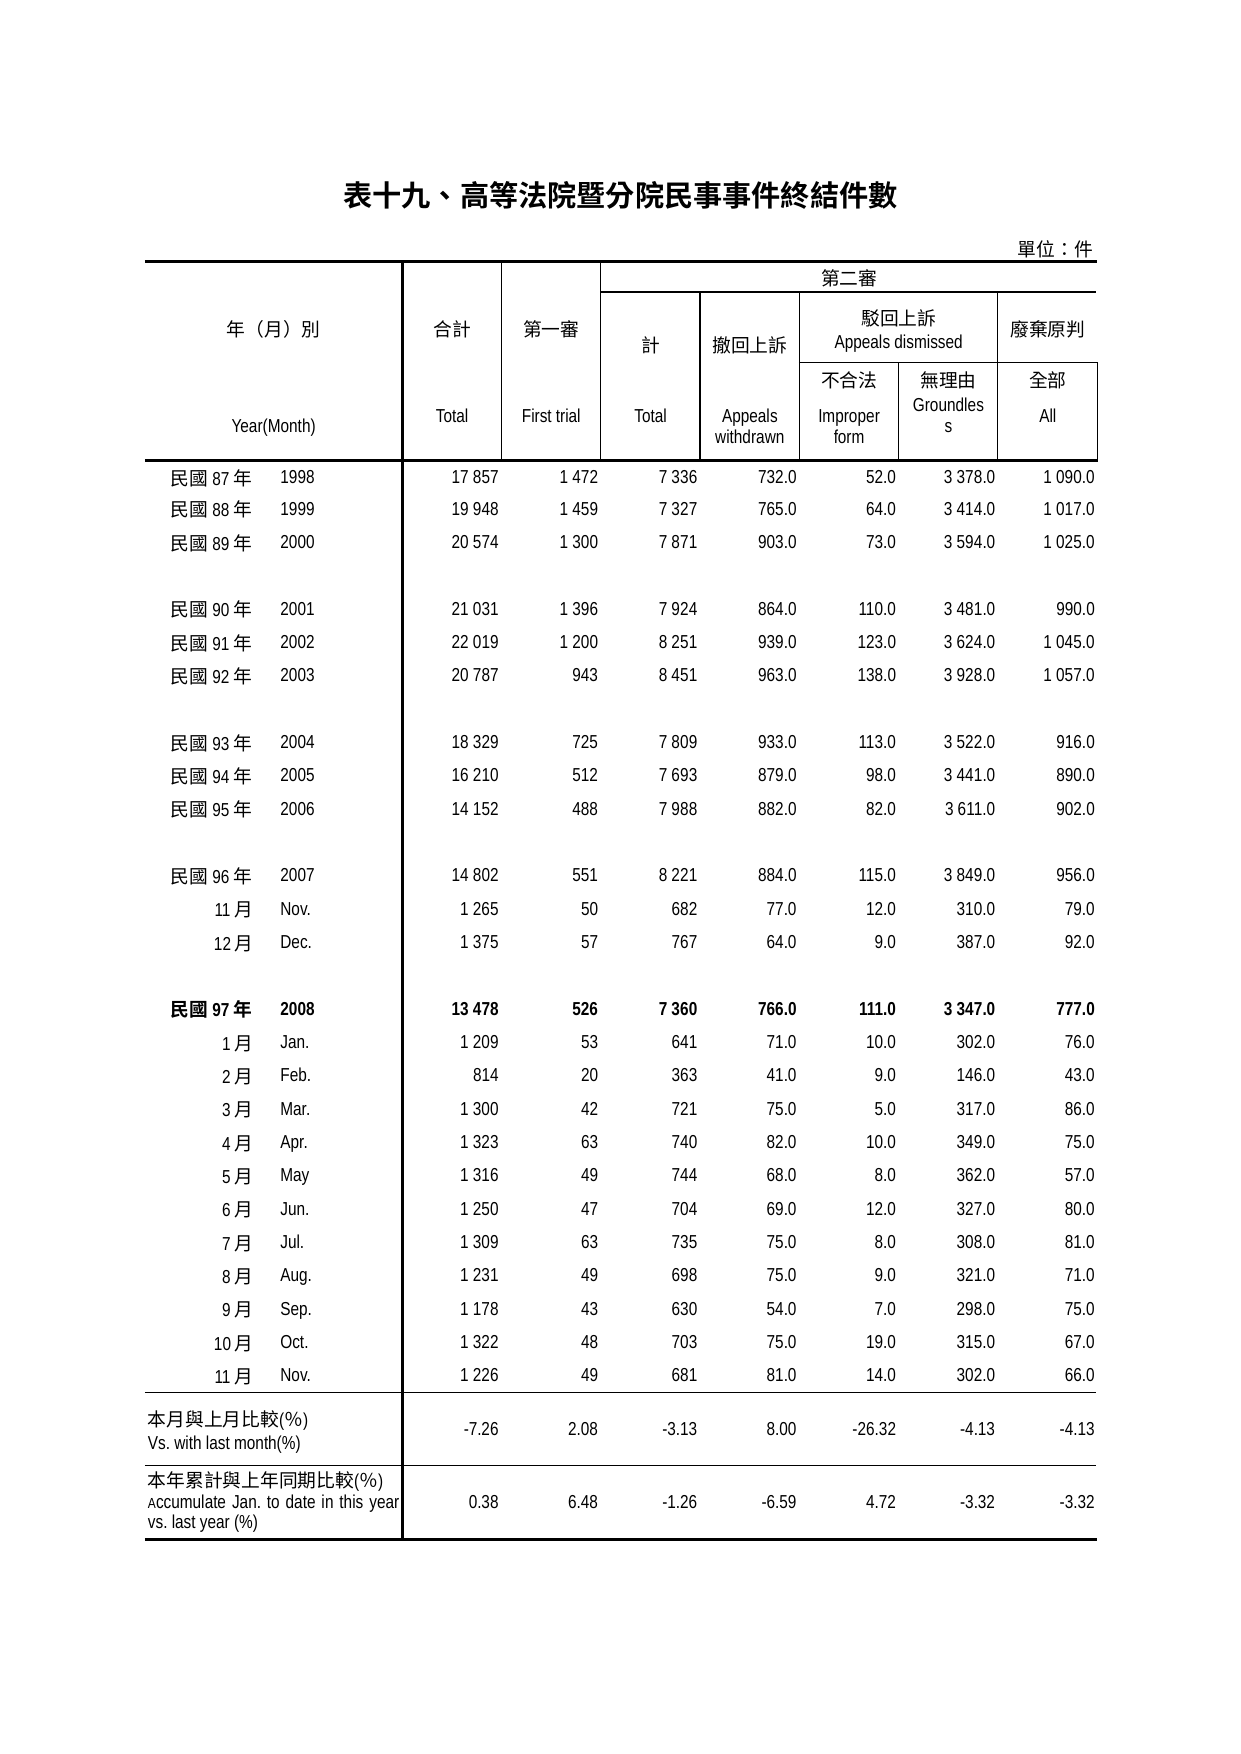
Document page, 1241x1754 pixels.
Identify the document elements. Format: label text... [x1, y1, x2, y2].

table_cell 民國 94年 [145, 759, 277, 792]
table_cell [601, 559, 700, 592]
table_cell 3月 [145, 1092, 277, 1125]
table_cell 310.0 [899, 892, 998, 925]
table_cell 13 478 [404, 992, 501, 1025]
table_cell 75.0 [998, 1292, 1097, 1325]
table_cell [899, 825, 998, 858]
table_cell [501, 559, 601, 592]
table_cell 75.0 [700, 1259, 799, 1292]
table_cell 17 857 [404, 462, 501, 492]
table_cell 725 [501, 725, 601, 758]
table_cell 5月 [145, 1159, 277, 1192]
table_cell 54.0 [700, 1292, 799, 1325]
table_cell -26.32 [799, 1393, 898, 1465]
table_cell 14 152 [404, 792, 501, 825]
table_cell 1 200 [501, 625, 601, 658]
table_cell [404, 692, 501, 725]
table_cell 890.0 [998, 759, 1097, 792]
table_cell 1 300 [404, 1092, 501, 1125]
table_cell 75.0 [998, 1125, 1097, 1158]
table_cell 49 [501, 1159, 601, 1192]
table_cell 73.0 [799, 525, 898, 558]
table_cell [601, 825, 700, 858]
table_cell [899, 959, 998, 992]
table_cell 488 [501, 792, 601, 825]
table_cell 本月與上月比較(％) Vs. with last month(%) [145, 1393, 401, 1465]
table_cell 1 209 [404, 1025, 501, 1058]
table_cell [277, 959, 401, 992]
table_cell 81.0 [700, 1359, 799, 1392]
table_cell 14.0 [799, 1359, 898, 1392]
table_cell 110.0 [799, 592, 898, 625]
table_cell 302.0 [899, 1359, 998, 1392]
table_cell 民國 95年 [145, 792, 277, 825]
table_cell 963.0 [700, 659, 799, 692]
table_cell 1 017.0 [998, 492, 1097, 525]
table_cell 1 057.0 [998, 659, 1097, 692]
table_cell 2000 [277, 525, 401, 558]
table_cell 7 809 [601, 725, 700, 758]
table_cell [145, 825, 277, 858]
table_cell 75.0 [700, 1092, 799, 1125]
table_cell 81.0 [998, 1225, 1097, 1258]
table_cell [277, 692, 401, 725]
table_cell 本年累計與上年同期比較(％) Accumulate Jan. to date in this year vs. last year (%) [145, 1466, 401, 1538]
table_cell 387.0 [899, 925, 998, 958]
table_cell 111.0 [799, 992, 898, 1025]
table_cell 1999 [277, 492, 401, 525]
table_cell Jun. [277, 1192, 401, 1225]
table_cell 146.0 [899, 1059, 998, 1092]
table_cell 79.0 [998, 892, 1097, 925]
table_cell 1 300 [501, 525, 601, 558]
table_cell 3 414.0 [899, 492, 998, 525]
table_cell 1 309 [404, 1225, 501, 1258]
table_cell 駁回上訴 Appeals dismissed [800, 293, 997, 362]
table_cell Aug. [277, 1259, 401, 1292]
table_cell 682 [601, 892, 700, 925]
table_cell 512 [501, 759, 601, 792]
table_cell 7 693 [601, 759, 700, 792]
table_cell 8.00 [700, 1393, 799, 1465]
table_cell -4.13 [899, 1393, 998, 1465]
table_cell 16 210 [404, 759, 501, 792]
table_cell 69.0 [700, 1192, 799, 1225]
table_cell 882.0 [700, 792, 799, 825]
table_cell All [998, 394, 1097, 458]
table_cell 1 250 [404, 1192, 501, 1225]
table_cell 2007 [277, 859, 401, 892]
table_cell [700, 959, 799, 992]
table_cell 48 [501, 1325, 601, 1358]
table_cell 2008 [277, 992, 401, 1025]
table_cell 7 360 [601, 992, 700, 1025]
table_cell 7.0 [799, 1292, 898, 1325]
table_cell 349.0 [899, 1125, 998, 1158]
table_cell -6.59 [700, 1466, 799, 1538]
table_cell 計 [601, 293, 699, 393]
table_cell Dec. [277, 925, 401, 958]
table_cell 902.0 [998, 792, 1097, 825]
table_cell 4.72 [799, 1466, 898, 1538]
table_cell 3 522.0 [899, 725, 998, 758]
table_cell 363 [601, 1059, 700, 1092]
table_cell 308.0 [899, 1225, 998, 1258]
table_cell 317.0 [899, 1092, 998, 1125]
table_cell -1.26 [601, 1466, 700, 1538]
table_cell 3 481.0 [899, 592, 998, 625]
table_cell [998, 692, 1097, 725]
table_cell 64.0 [799, 492, 898, 525]
table_cell [799, 825, 898, 858]
table_cell 698 [601, 1259, 700, 1292]
table_cell [501, 692, 601, 725]
table_cell 民國 91年 [145, 625, 277, 658]
table_cell 8 451 [601, 659, 700, 692]
table_cell 43 [501, 1292, 601, 1325]
table_cell 7 871 [601, 525, 700, 558]
table_cell 82.0 [700, 1125, 799, 1158]
table_cell 766.0 [700, 992, 799, 1025]
table_cell -3.32 [998, 1465, 1097, 1538]
table_cell 814 [404, 1059, 501, 1092]
text 表十九、高等法院暨分院民事事件終結件數 [148, 183, 1092, 212]
table_cell 全部 [998, 363, 1097, 393]
table_cell [501, 959, 601, 992]
table_cell 98.0 [799, 759, 898, 792]
table_cell 2004 [277, 725, 401, 758]
table_cell 138.0 [799, 659, 898, 692]
table_cell 1 025.0 [998, 525, 1097, 558]
table_cell 744 [601, 1159, 700, 1192]
table_cell Jul. [277, 1225, 401, 1258]
table_cell 8 251 [601, 625, 700, 658]
table_cell 42 [501, 1092, 601, 1125]
table_cell 115.0 [799, 859, 898, 892]
table_cell 19.0 [799, 1325, 898, 1358]
table_cell [799, 559, 898, 592]
table_header 年（月）別 [145, 263, 401, 393]
table_cell 民國 88年 [145, 492, 277, 525]
table_cell Jan. [277, 1025, 401, 1058]
table_cell 526 [501, 992, 601, 1025]
table_cell 18 329 [404, 725, 501, 758]
table_cell 12.0 [799, 892, 898, 925]
table_cell -3.13 [601, 1393, 700, 1465]
table_cell 20 787 [404, 659, 501, 692]
table_cell 2002 [277, 625, 401, 658]
table_cell -3.32 [899, 1466, 998, 1538]
table_cell 75.0 [700, 1325, 799, 1358]
table_cell [799, 692, 898, 725]
table_cell 1 322 [404, 1325, 501, 1358]
table_cell Apr. [277, 1125, 401, 1158]
table_cell 1 396 [501, 592, 601, 625]
table_cell Nov. [277, 1359, 401, 1392]
table_cell 2.08 [501, 1393, 601, 1465]
table_cell Total [404, 394, 501, 458]
table_cell 9月 [145, 1292, 277, 1325]
table_cell 6.48 [501, 1466, 601, 1538]
table_cell 362.0 [899, 1159, 998, 1192]
table_cell 3 849.0 [899, 859, 998, 892]
table_cell 82.0 [799, 792, 898, 825]
table_cell 11月 [145, 892, 277, 925]
table_header 第二審 [601, 263, 1097, 291]
table_cell 20 574 [404, 525, 501, 558]
table_cell 63 [501, 1125, 601, 1158]
table_cell 1 226 [404, 1359, 501, 1392]
table_cell 廢棄原判 [998, 291, 1097, 362]
table_cell 67.0 [998, 1325, 1097, 1358]
table_cell 1 090.0 [998, 462, 1097, 492]
table_cell 民國 87年 [145, 462, 277, 492]
table_cell 990.0 [998, 592, 1097, 625]
table_cell 8月 [145, 1259, 277, 1292]
table_cell 123.0 [799, 625, 898, 658]
table_cell 21 031 [404, 592, 501, 625]
table_cell 939.0 [700, 625, 799, 658]
table_cell Nov. [277, 892, 401, 925]
table_cell 7 988 [601, 792, 700, 825]
table_cell 57 [501, 925, 601, 958]
table_cell 916.0 [998, 725, 1097, 758]
table_cell 10月 [145, 1325, 277, 1358]
table_header 第一審 [502, 263, 600, 393]
table_cell [601, 959, 700, 992]
table_cell 民國 97年 [145, 992, 277, 1025]
table_cell [145, 559, 277, 592]
table_cell 2006 [277, 792, 401, 825]
table_cell [899, 559, 998, 592]
table_cell 71.0 [998, 1259, 1097, 1292]
table_cell [404, 559, 501, 592]
table_cell 9.0 [799, 1059, 898, 1092]
table_cell [501, 825, 601, 858]
table_cell 5.0 [799, 1092, 898, 1125]
table_cell 943 [501, 659, 601, 692]
table_cell 12月 [145, 925, 277, 958]
table_cell 1 459 [501, 492, 601, 525]
table_cell [998, 559, 1097, 592]
table_cell 1 045.0 [998, 625, 1097, 658]
table_cell 10.0 [799, 1125, 898, 1158]
table_header 合計 [404, 263, 501, 393]
table_cell 3 594.0 [899, 525, 998, 558]
table_cell 民國 93年 [145, 725, 277, 758]
table_cell 7 336 [601, 462, 700, 492]
table_cell 2003 [277, 659, 401, 692]
table_cell 0.38 [404, 1466, 501, 1538]
table_cell 民國 96年 [145, 859, 277, 892]
table_cell 735 [601, 1225, 700, 1258]
table_cell 641 [601, 1025, 700, 1058]
table_cell [277, 559, 401, 592]
table_cell 無理由 [899, 363, 997, 393]
table_cell [700, 559, 799, 592]
table_cell 68.0 [700, 1159, 799, 1192]
table_cell 956.0 [998, 859, 1097, 892]
table_cell May [277, 1159, 401, 1192]
table_cell 20 [501, 1059, 601, 1092]
table_cell 80.0 [998, 1192, 1097, 1225]
table_cell 3 347.0 [899, 992, 998, 1025]
table_cell 71.0 [700, 1025, 799, 1058]
table_cell [404, 825, 501, 858]
table_cell 不合法 [800, 363, 898, 393]
table_cell 4月 [145, 1125, 277, 1158]
table_cell 681 [601, 1359, 700, 1392]
table_cell [700, 825, 799, 858]
table_cell Appeals withdrawn [701, 394, 799, 458]
table_cell 92.0 [998, 925, 1097, 958]
table_cell 76.0 [998, 1025, 1097, 1058]
table_cell [799, 959, 898, 992]
table_cell 7 924 [601, 592, 700, 625]
table_cell 740 [601, 1125, 700, 1158]
table_cell 63 [501, 1225, 601, 1258]
table_cell 767 [601, 925, 700, 958]
table_cell 1 472 [501, 462, 601, 492]
table_cell 75.0 [700, 1225, 799, 1258]
table_cell 41.0 [700, 1059, 799, 1092]
table_cell 1 231 [404, 1259, 501, 1292]
table_cell [404, 959, 501, 992]
table_cell 1998 [277, 462, 401, 492]
table_cell 3 624.0 [899, 625, 998, 658]
table_cell 1 316 [404, 1159, 501, 1192]
table_cell [998, 825, 1097, 858]
table_cell 630 [601, 1292, 700, 1325]
table_cell 民國 89年 [145, 525, 277, 558]
table_cell 9.0 [799, 1259, 898, 1292]
table_cell Oct. [277, 1325, 401, 1358]
table_cell 66.0 [998, 1359, 1097, 1392]
table_cell 8 221 [601, 859, 700, 892]
table_cell 49 [501, 1359, 601, 1392]
table_cell 民國 92年 [145, 659, 277, 692]
table_cell 1月 [145, 1025, 277, 1058]
table_cell [145, 692, 277, 725]
table_cell [998, 959, 1097, 992]
table_cell [145, 959, 277, 992]
table_cell 3 928.0 [899, 659, 998, 692]
table_cell 879.0 [700, 759, 799, 792]
table_cell 298.0 [899, 1292, 998, 1325]
table_cell 49 [501, 1259, 601, 1292]
table_cell 47 [501, 1192, 601, 1225]
table_cell 327.0 [899, 1192, 998, 1225]
table_cell 1 375 [404, 925, 501, 958]
text 單位：件 [148, 241, 1092, 260]
table_cell 551 [501, 859, 601, 892]
table_cell 12.0 [799, 1192, 898, 1225]
table_cell 民國 90年 [145, 592, 277, 625]
table_cell 19 948 [404, 492, 501, 525]
table_cell 864.0 [700, 592, 799, 625]
table_cell 721 [601, 1092, 700, 1125]
table_cell 732.0 [700, 462, 799, 492]
table_cell 113.0 [799, 725, 898, 758]
table_cell 6月 [145, 1192, 277, 1225]
table_cell -7.26 [404, 1393, 501, 1465]
table_cell 7月 [145, 1225, 277, 1258]
table_cell 8.0 [799, 1159, 898, 1192]
table_cell [700, 692, 799, 725]
table_cell Mar. [277, 1092, 401, 1125]
table_cell 77.0 [700, 892, 799, 925]
table_cell 7 327 [601, 492, 700, 525]
table_cell Sep. [277, 1292, 401, 1325]
table_cell 777.0 [998, 992, 1097, 1025]
table_cell 884.0 [700, 859, 799, 892]
table_cell 2001 [277, 592, 401, 625]
table_cell 703 [601, 1325, 700, 1358]
table_cell -4.13 [998, 1392, 1097, 1465]
table_cell First trial [502, 394, 600, 458]
table_cell 57.0 [998, 1159, 1097, 1192]
table_cell 3 378.0 [899, 462, 998, 492]
table_cell 933.0 [700, 725, 799, 758]
table_cell [601, 692, 700, 725]
table_cell 3 441.0 [899, 759, 998, 792]
table_cell 11月 [145, 1359, 277, 1392]
table_cell Total [601, 394, 699, 458]
table_cell 1 178 [404, 1292, 501, 1325]
table_cell 8.0 [799, 1225, 898, 1258]
table_cell 64.0 [700, 925, 799, 958]
table_cell 302.0 [899, 1025, 998, 1058]
table_cell 53 [501, 1025, 601, 1058]
table_cell 3 611.0 [899, 792, 998, 825]
table_cell Groundless [899, 394, 997, 458]
table_cell 9.0 [799, 925, 898, 958]
table_cell 22 019 [404, 625, 501, 658]
table_cell 43.0 [998, 1059, 1097, 1092]
table_cell 1 265 [404, 892, 501, 925]
table_cell Improper form [800, 394, 898, 458]
table_cell 315.0 [899, 1325, 998, 1358]
table_cell 321.0 [899, 1259, 998, 1292]
table_cell 10.0 [799, 1025, 898, 1058]
table_cell Feb. [277, 1059, 401, 1092]
table_cell Year(Month) [145, 394, 401, 458]
table_cell 765.0 [700, 492, 799, 525]
table_cell 50 [501, 892, 601, 925]
table_cell [899, 692, 998, 725]
table_cell 903.0 [700, 525, 799, 558]
table_cell 14 802 [404, 859, 501, 892]
table_cell 2005 [277, 759, 401, 792]
table_cell 撤回上訴 [701, 293, 799, 393]
table_cell 1 323 [404, 1125, 501, 1158]
table_cell 52.0 [799, 462, 898, 492]
table_cell [277, 825, 401, 858]
table_cell 2月 [145, 1059, 277, 1092]
table_cell 704 [601, 1192, 700, 1225]
table_cell 86.0 [998, 1092, 1097, 1125]
